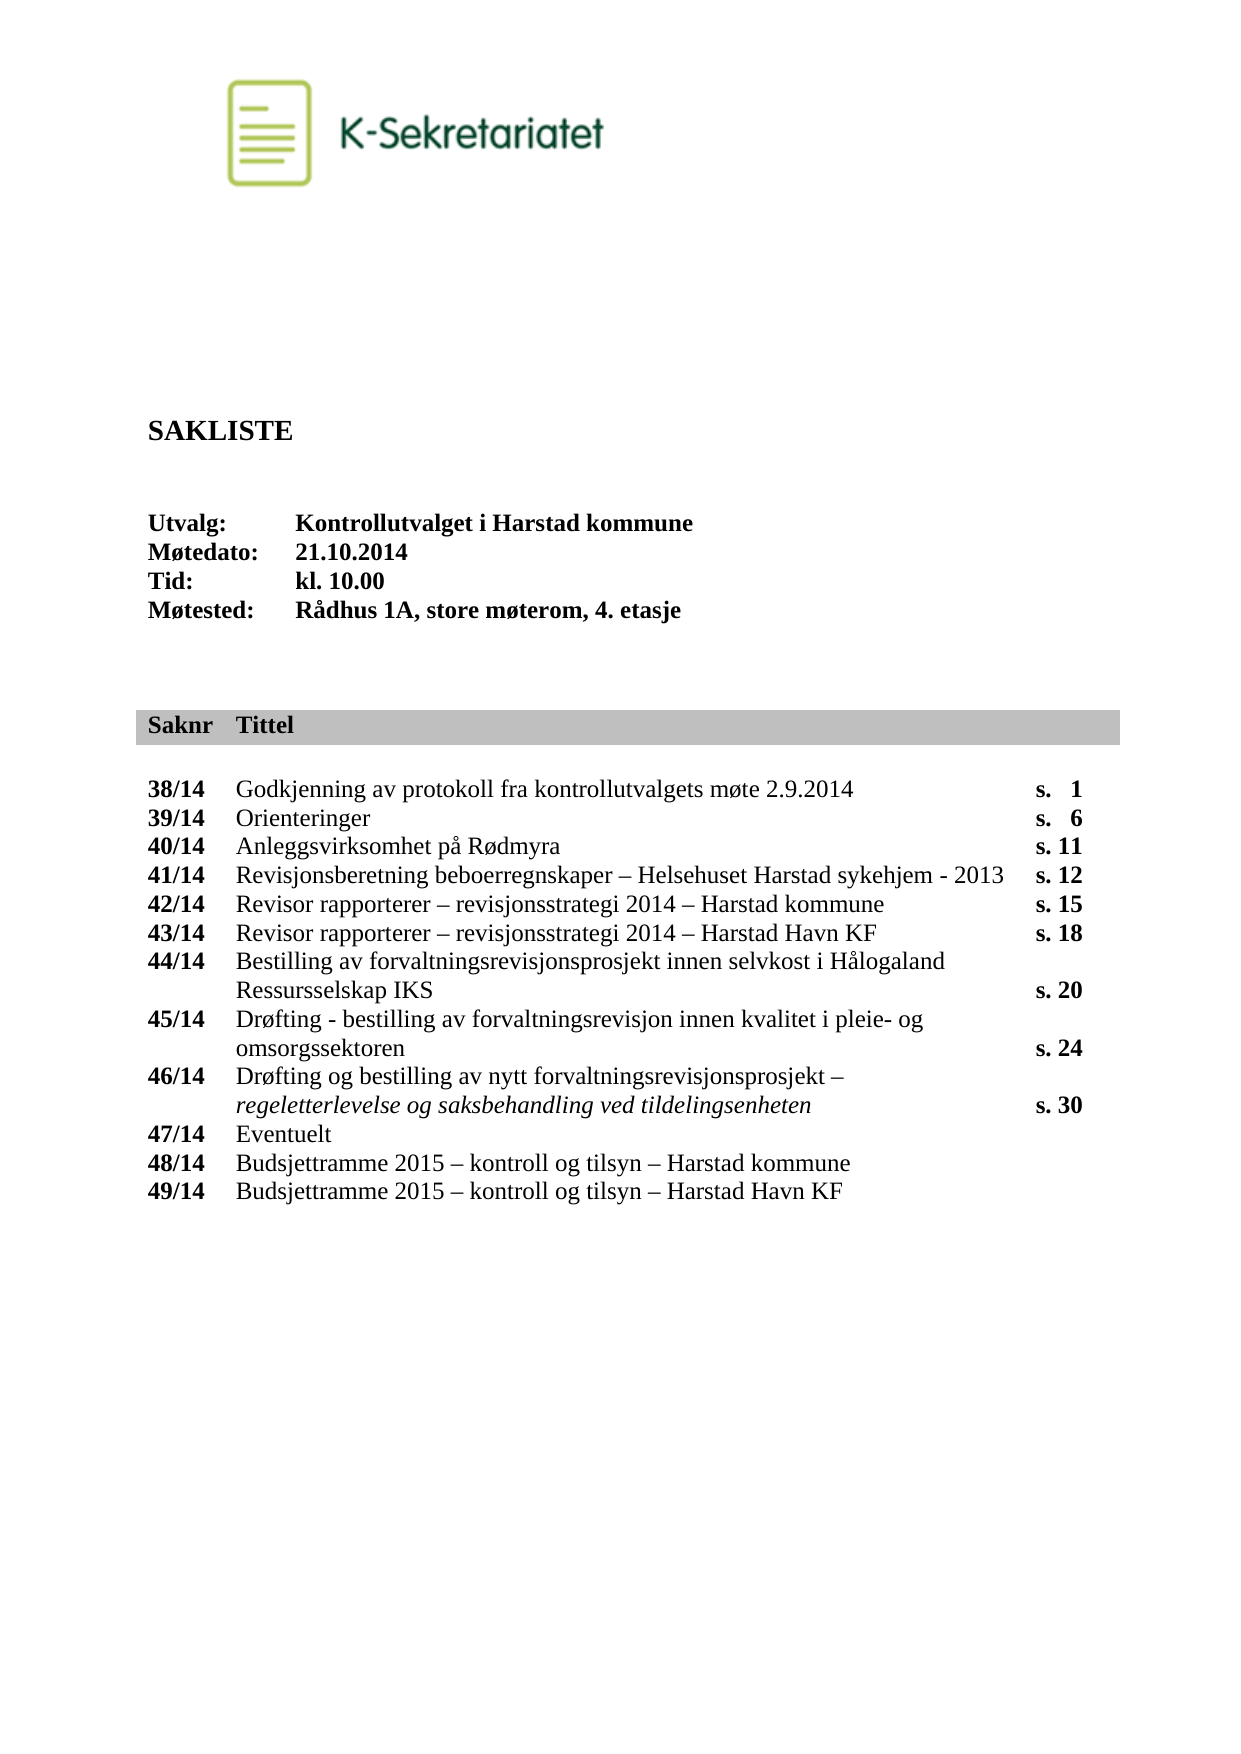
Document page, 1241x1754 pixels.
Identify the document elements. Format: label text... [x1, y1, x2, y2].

table_cell Godkjenning av protokoll fra kontrollutvalgets møte 2.9.2014 Orienteringer Anleggsvirksomhet på Rødmyra Revisjonsberetning beboerregnskaper – Helsehuset Harstad sykehjem - 2013 Revisor rapporterer – revisjonsstrategi 2014 – Harstad kommune Revisor rapporterer – revisjonsstrategi 2014 – Harstad Havn KF Bestilling av forvaltningsrevisjonsprosjekt innen selvkost i Hålogaland Ressursselskap IKS Drøfting - bestilling av forvaltningsrevisjon innen kvalitet i pleie- og omsorgssektoren Drøfting og bestilling av nytt forvaltningsrevisjonsprosjekt – regeletterlevelse og saksbehandling ved tildelingsenheten Eventuelt Budsjettramme 2015 – kontroll og tilsyn – Harstad kommune Budsjettramme 2015 – kontroll og tilsyn – Harstad Havn KF [224, 745, 1024, 1320]
text Utvalg: Kontrollutvalget i Harstad kommune [148, 508, 1092, 537]
text Tid: kl. 10.00 [148, 566, 1092, 595]
text SAKLISTE [148, 413, 1092, 446]
table_header [1024, 710, 1120, 745]
picture [214, 73, 617, 194]
table_header Saknr [136, 710, 224, 745]
table_cell 38/14 39/14 40/14 41/14 42/14 43/14 44/14 45/14 46/14 47/14 48/14 49/14 [136, 745, 224, 1320]
table_header Tittel [224, 710, 1024, 745]
text Møtested: Rådhus 1A, store møterom, 4. etasje [148, 595, 1092, 623]
table_cell s. 1 s. 6 s. 11 s. 12 s. 15 s. 18 s. 20 s. 24 s. 30 [1024, 745, 1120, 1320]
text Møtedato: 21.10.2014 [148, 537, 1092, 566]
